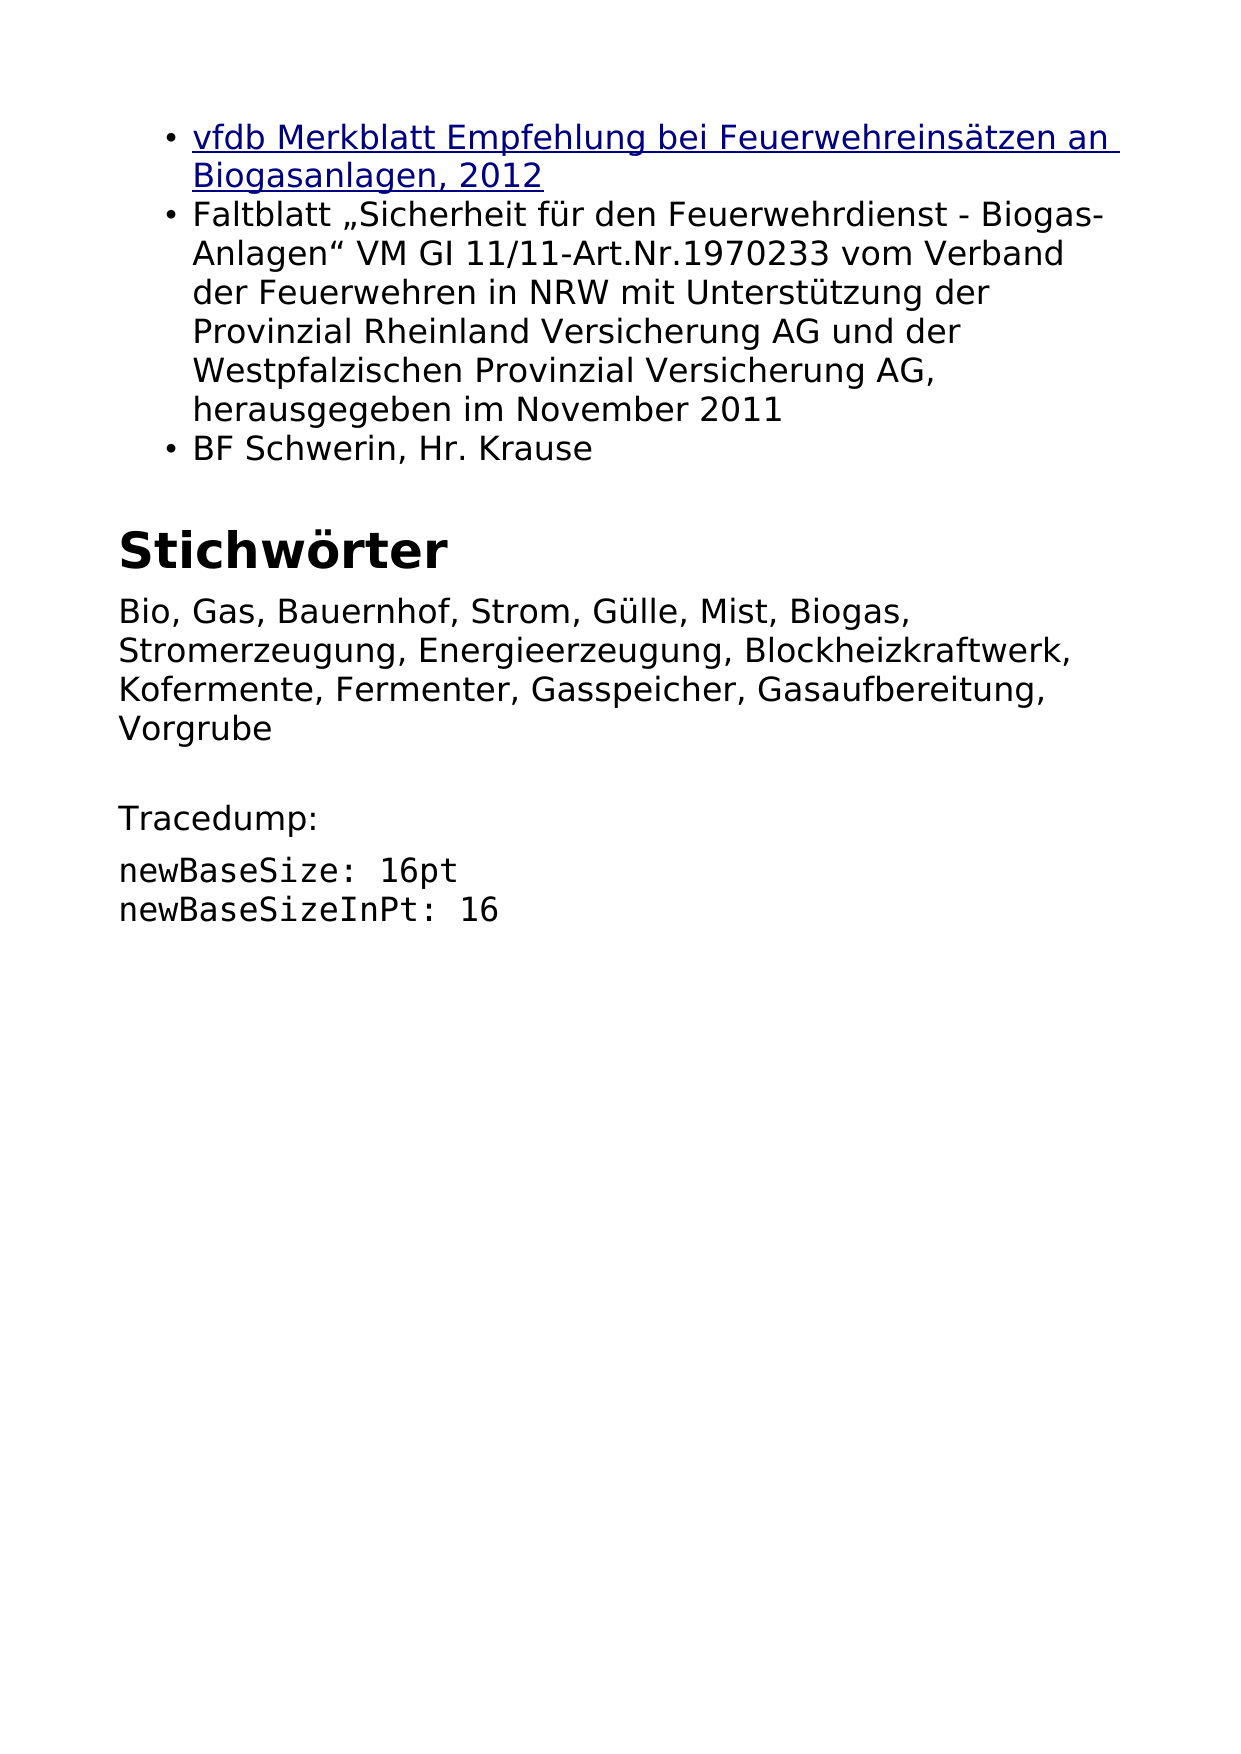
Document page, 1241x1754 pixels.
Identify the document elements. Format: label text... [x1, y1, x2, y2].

text newBaseSize: 16pt newBaseSizeInPt: 16 [118, 851, 1122, 929]
list vfdb Merkblatt Empfehlung bei Feuerwehreinsätzen an Biogasanlagen, 2012 [177, 118, 1122, 196]
list Faltblatt „Sicherheit für den Feuerwehrdienst - Biogas-Anlagen“ VM GI 11/11-Art.Nr.1970233 vom Verband der Feuerwehren in NRW mit Unterstützung der Provinzial Rheinland Versicherung AG und der Westpfalzischen Provinzial Versicherung AG, herausgegeben im November 2011 [177, 196, 1122, 429]
text Bio, Gas, Bauernhof, Strom, Gülle, Mist, Biogas, Stromerzeugung, Energieerzeugung, Blockheizkraftwerk, Kofermente, Fermenter, Gasspeicher, Gasaufbereitung, Vorgrube [118, 593, 1122, 748]
text Tracedump: [118, 761, 1122, 839]
list BF Schwerin, Hr. Krause [177, 429, 1122, 468]
subtitle Stichwörter [118, 522, 1122, 581]
